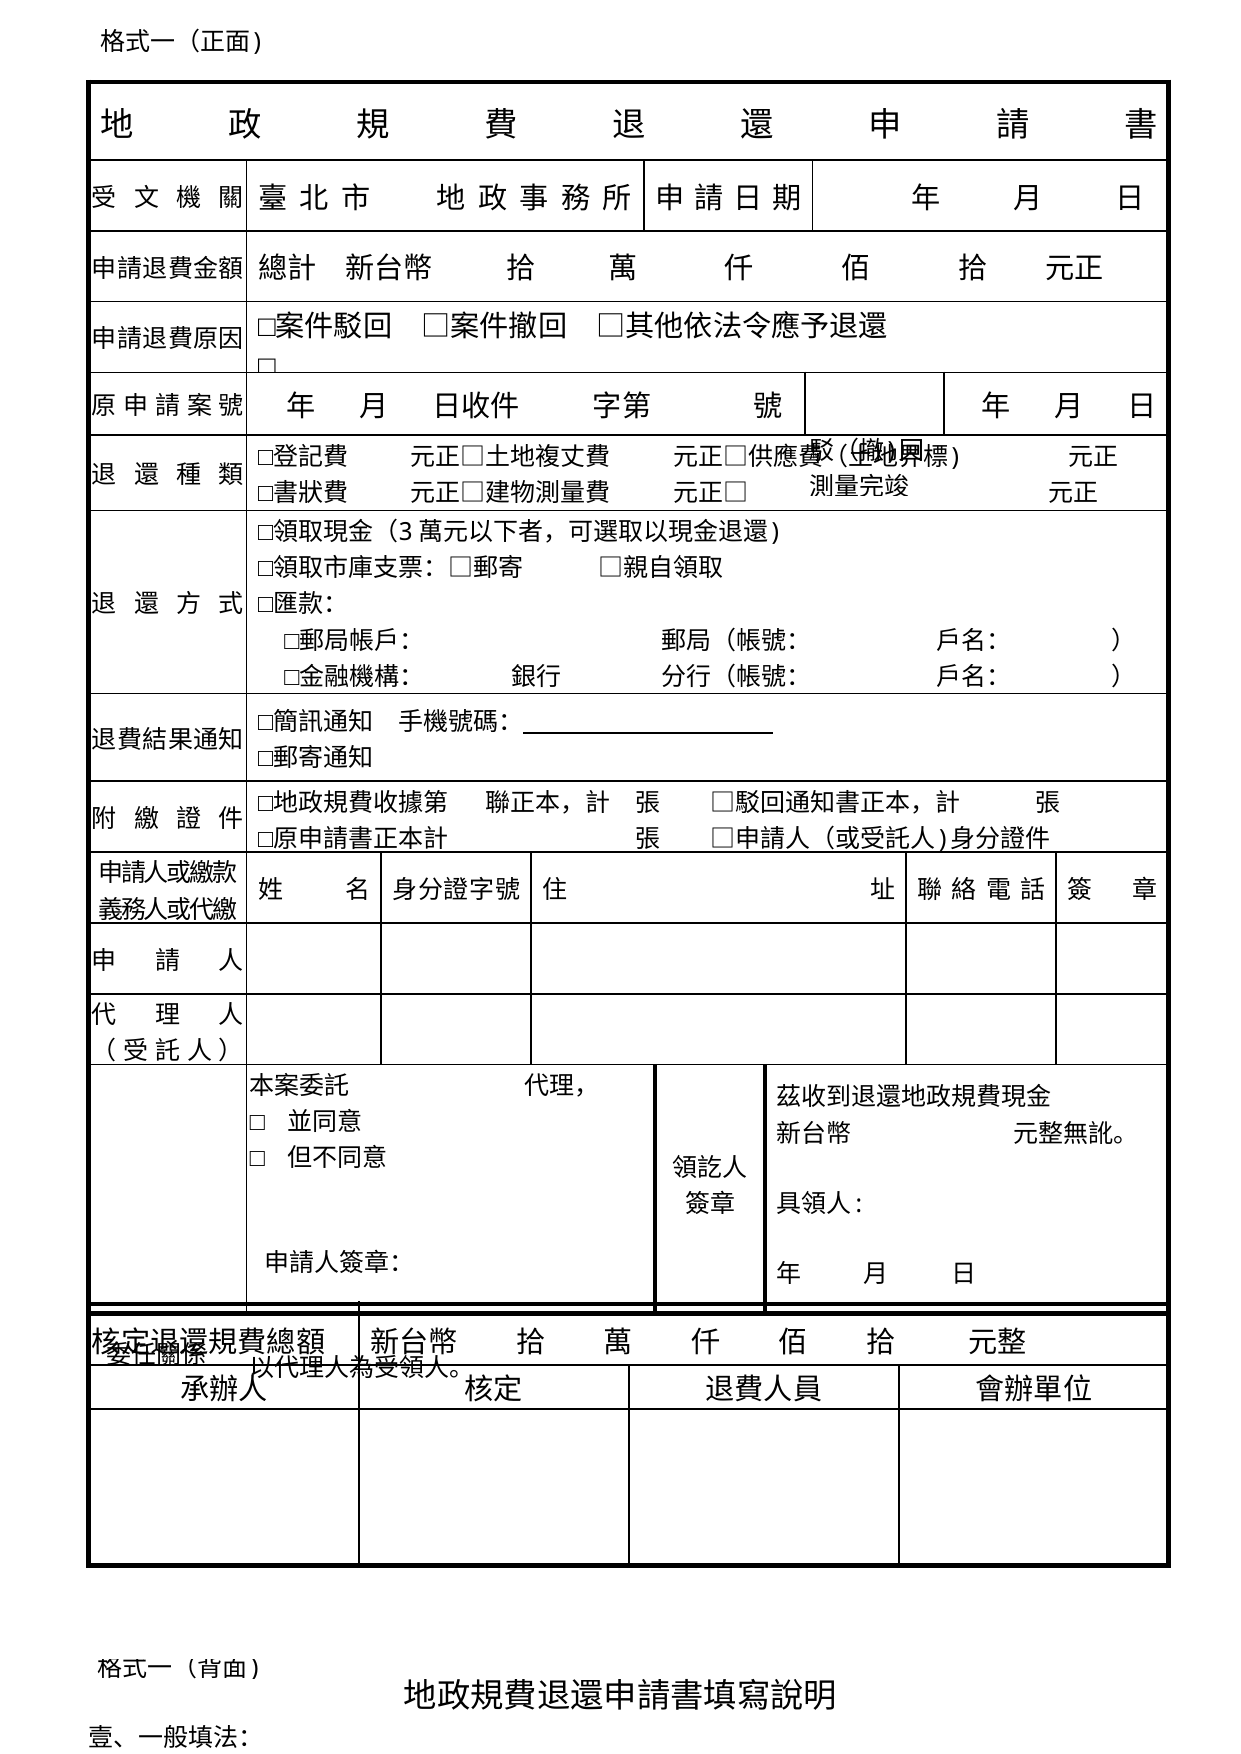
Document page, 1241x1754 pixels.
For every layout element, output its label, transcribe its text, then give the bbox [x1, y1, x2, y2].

table_cell 姓名 [247, 853, 380, 922]
table_cell [532, 995, 905, 1064]
table_cell 住址 [532, 853, 905, 922]
table_cell 核定退還規費總額 [247, 1306, 358, 1311]
table_cell □地政規費收據第 聯正本，計 張 □駁回通知書正本，計 張 □原申請書正本計 張 □申請人（或受託人)身分證件 [247, 782, 1166, 851]
table_cell 申請人 [91, 924, 246, 993]
table_cell 申請退費金額 [91, 232, 246, 301]
table_cell 附繳證件 [91, 782, 246, 851]
table_cell 新台幣 拾 萬 仟 佰 拾 元整 [360, 1306, 653, 1311]
text 格式一（背面) [254, 1659, 267, 1679]
table_cell 核定退還規費總額 [117, 1349, 136, 1364]
table_cell [532, 924, 905, 993]
table_cell [630, 1410, 898, 1563]
table_cell [1057, 995, 1166, 1064]
table_cell 本案委託 代理， 並同意 但不同意 申請人簽章： [247, 1065, 653, 1301]
text 地政規費退還申請書填寫說明 [89, 1669, 1152, 1717]
table_cell [900, 1410, 1166, 1563]
table_cell □領取現金（3萬元以下者，可選取以現金退還) □領取市庫支票：□郵寄 □親自領取 □匯款： □郵局帳戶： 郵局（帳號： 戶名： ） □金融機構： 銀行 分行（帳號： 戶名： ） [247, 511, 1166, 693]
table_cell 聯絡電話 [907, 853, 1055, 922]
table_cell 新台幣 拾 萬 仟 佰 拾 元整 [657, 1306, 763, 1311]
text 格式一（背面) [97, 1659, 255, 1679]
table_cell 受文機關 [91, 161, 246, 230]
table_cell □登記費 元正□土地複丈費 元正□供應費（土地界標) 元正 □書狀費 元正□建物測量費 元正□ 元正 [247, 436, 1166, 510]
table_cell 地政規費退還申請書 [91, 84, 1166, 159]
table_cell 會辦單位 [900, 1366, 1166, 1408]
table_cell [91, 1410, 358, 1563]
table_cell 承辦人 [91, 1366, 358, 1408]
table_cell 身分證字號 [382, 853, 530, 922]
table_cell 年 月 日 [945, 373, 1166, 434]
table_cell 退還方式 [91, 511, 246, 693]
table_cell 新台幣 拾 萬 仟 佰 拾 元整 [767, 1306, 1166, 1311]
table_cell [907, 924, 1055, 993]
table_cell 核定退還規費總額 [91, 1316, 358, 1364]
table_cell 新台幣 拾 萬 仟 佰 拾 元整 [360, 1316, 1166, 1364]
table_cell 退費人員 [630, 1366, 898, 1408]
table_cell 臺北市 地政事務所 [247, 161, 643, 230]
text 壹、一般填法： [89, 1717, 1152, 1754]
table_cell □簡訊通知 手機號碼： □郵寄通知 [247, 694, 1166, 780]
table_cell 領訖人簽章 [657, 1065, 763, 1301]
table_cell □案件駁回 □案件撤回 □其他依法令應予退還 □ [247, 302, 1166, 372]
table_cell 退費結果通知 [91, 694, 246, 780]
table_cell 申請人或繳款義務人或代繳人 [91, 853, 246, 922]
table_cell [1057, 924, 1166, 993]
table_cell [247, 924, 380, 993]
table_cell [247, 995, 380, 1064]
table_cell 簽章 [1057, 853, 1166, 922]
table_cell 退還種類 [91, 436, 246, 510]
table_cell [360, 1410, 628, 1563]
table_cell 核定退還規費總額 [91, 1306, 246, 1311]
table_cell 年 月 日收件 字第 號 [247, 373, 804, 434]
table_cell 申請日期 [645, 161, 812, 230]
table_cell [382, 924, 530, 993]
table_cell 原申請案號 [91, 373, 246, 434]
table_cell [907, 995, 1055, 1064]
table_cell [382, 995, 530, 1064]
table_cell 申請退費原因 [91, 302, 246, 372]
table_cell 代理人 （受託人） [91, 995, 246, 1064]
table_cell [91, 1065, 246, 1301]
table_cell [806, 373, 943, 434]
table_cell 核定 [360, 1366, 628, 1408]
table_cell 總計 新台幣 拾 萬 仟 佰 拾 元正 [247, 232, 1166, 301]
table_header 格式一（正面) [89, 0, 1169, 79]
table_cell 年 月 日 [813, 161, 1166, 230]
table_cell 茲收到退還地政規費現金 新台幣 元整無訛。 具領人: 年 月 日 [767, 1065, 1166, 1301]
